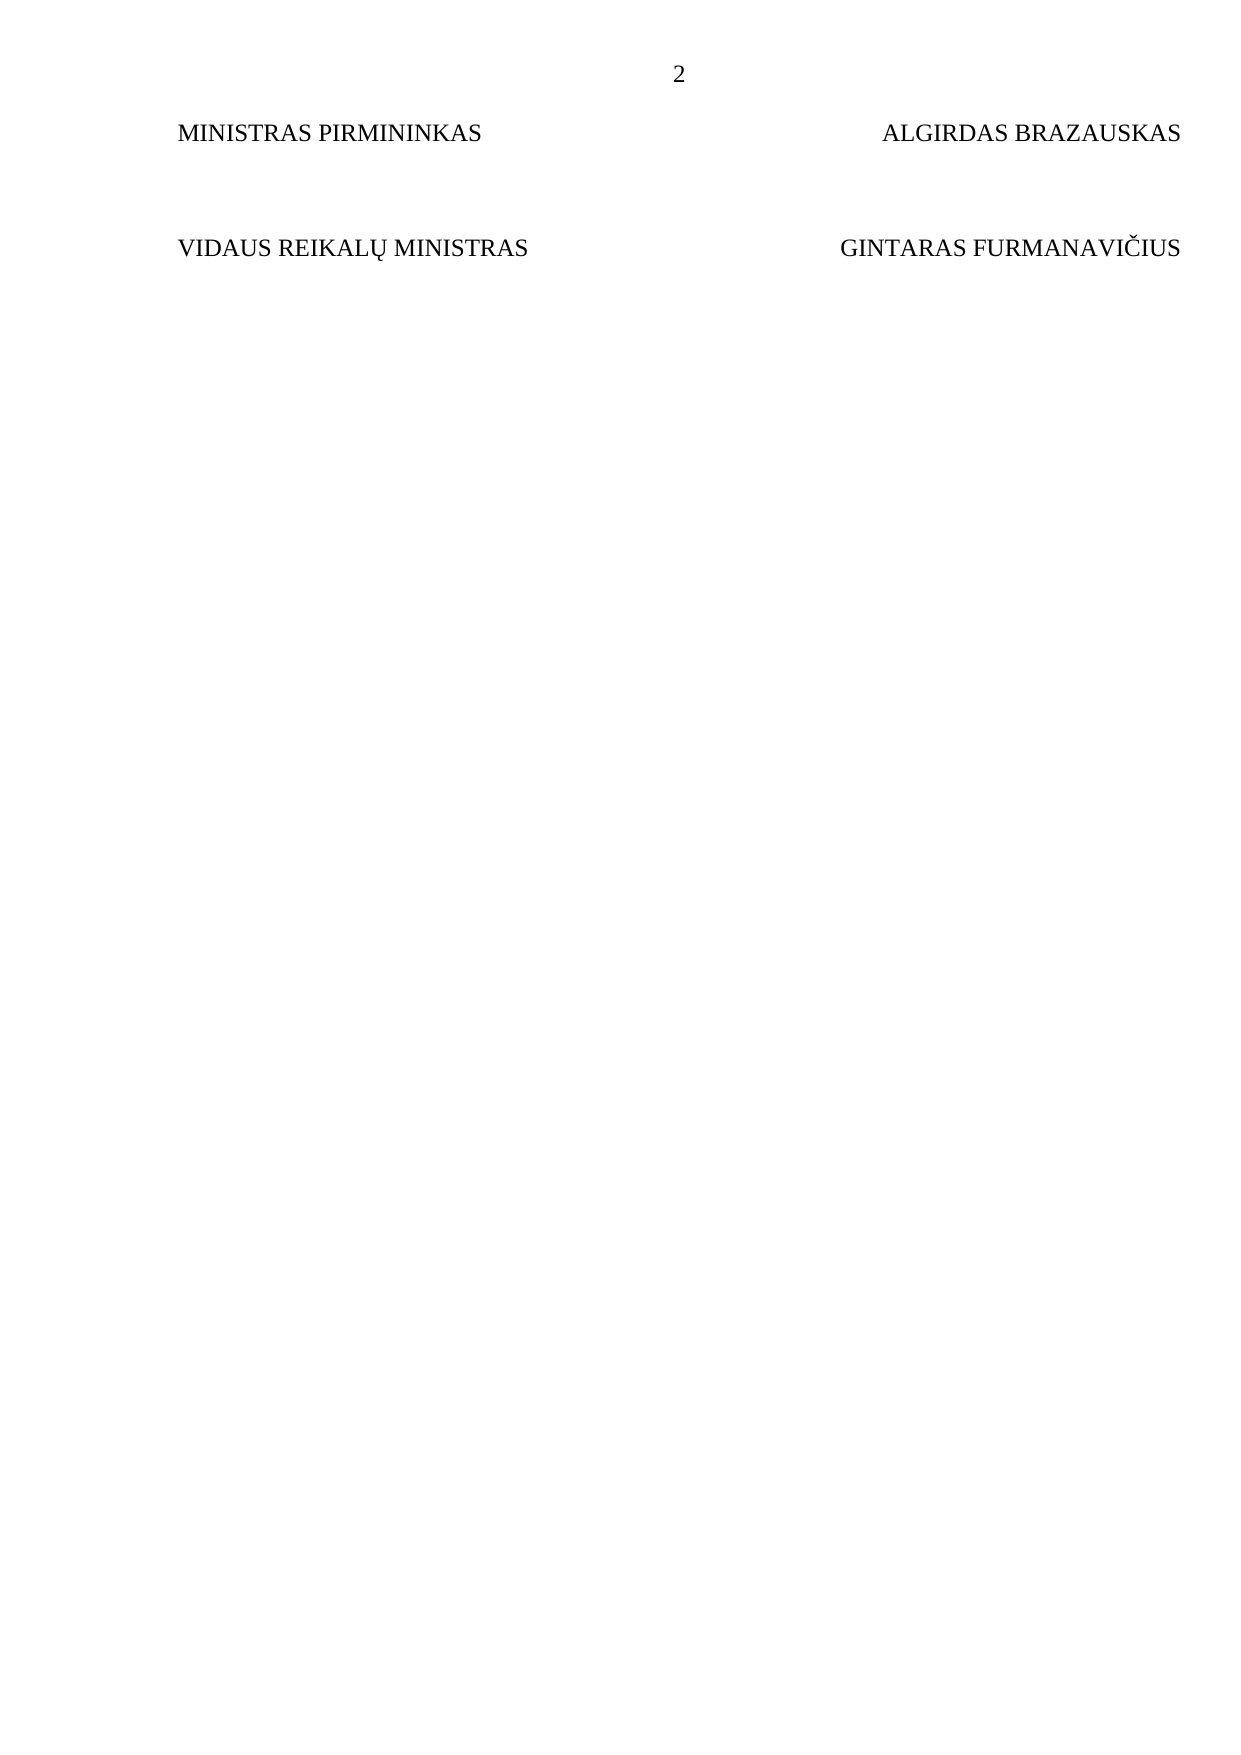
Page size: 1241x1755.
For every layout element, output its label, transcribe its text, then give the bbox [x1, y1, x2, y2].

text MINISTRAS PIRMININKAS ALGIRDAS BRAZAUSKAS [177, 118, 1181, 147]
text VIDAUS REIKALŲ MINISTRAS GINTARAS FURMANAVIČIUS [177, 233, 1181, 262]
